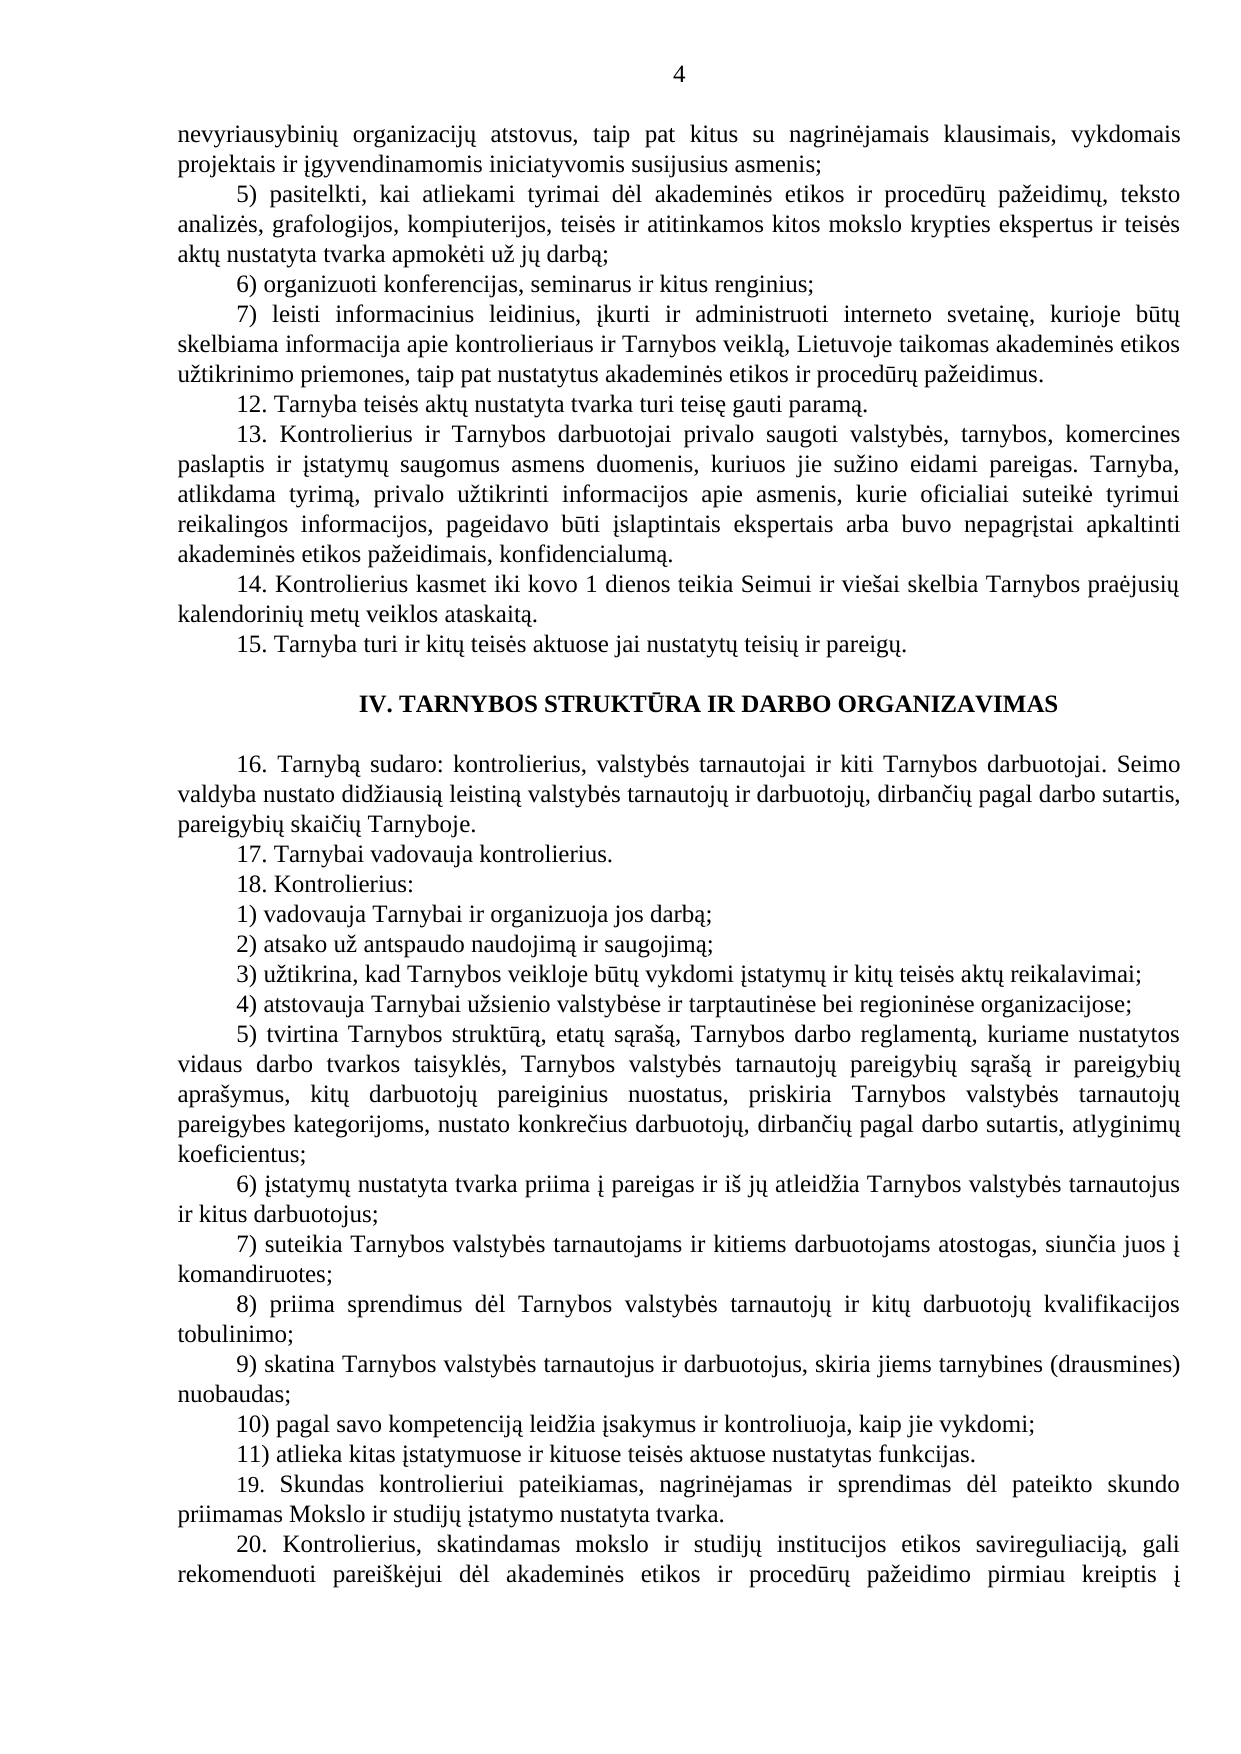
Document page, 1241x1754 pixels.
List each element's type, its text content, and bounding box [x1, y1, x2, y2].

text 2) atsako už antspaudo naudojimą ir saugojimą; [177, 928, 1181, 958]
text 10) pagal savo kompetenciją leidžia įsakymus ir kontroliuoja, kaip jie vykdomi; [177, 1408, 1181, 1438]
text 20. Kontrolierius, skatindamas mokslo ir studijų institucijos etikos savireguliaciją, gali rekomenduoti pareiškėjui dėl akademinės etikos ir procedūrų pažeidimo pirmiau kreiptis į [177, 1528, 1181, 1588]
text nevyriausybinių organizacijų atstovus, taip pat kitus su nagrinėjamais klausimais, vykdomais projektais ir įgyvendinamomis iniciatyvomis susijusius asmenis; [177, 118, 1181, 178]
text 1) vadovauja Tarnybai ir organizuoja jos darbą; [177, 898, 1181, 928]
text 19. Skundas kontrolieriui pateikiamas, nagrinėjamas ir sprendimas dėl pateikto skundo priimamas Mokslo ir studijų įstatymo nustatyta tvarka. [177, 1468, 1181, 1528]
text 8) priima sprendimus dėl Tarnybos valstybės tarnautojų ir kitų darbuotojų kvalifikacijos tobulinimo; [177, 1288, 1181, 1348]
text 14. Kontrolierius kasmet iki kovo 1 dienos teikia Seimui ir viešai skelbia Tarnybos praėjusių kalendorinių metų veiklos ataskaitą. [177, 568, 1181, 628]
text 3) užtikrina, kad Tarnybos veikloje būtų vykdomi įstatymų ir kitų teisės aktų reikalavimai; [177, 958, 1181, 988]
text 11) atlieka kitas įstatymuose ir kituose teisės aktuose nustatytas funkcijas. [177, 1438, 1181, 1468]
text IV. TARNYBOS STRUKTŪRA IR DARBO ORGANIZAVIMAS [177, 688, 1181, 718]
text 15. Tarnyba turi ir kitų teisės aktuose jai nustatytų teisių ir pareigų. [177, 628, 1181, 658]
text 13. Kontrolierius ir Tarnybos darbuotojai privalo saugoti valstybės, tarnybos, komercines paslaptis ir įstatymų saugomus asmens duomenis, kuriuos jie sužino eidami pareigas. Tarnyba, atlikdama tyrimą, privalo užtikrinti informacijos apie asmenis, kurie oficialiai suteikė tyrimui reikalingos informacijos, pageidavo būti įslaptintais ekspertais arba buvo nepagrįstai apkaltinti akademinės etikos pažeidimais, konfidencialumą. [177, 418, 1181, 568]
text 5) pasitelkti, kai atliekami tyrimai dėl akademinės etikos ir procedūrų pažeidimų, teksto analizės, grafologijos, kompiuterijos, teisės ir atitinkamos kitos mokslo krypties ekspertus ir teisės aktų nustatyta tvarka apmokėti už jų darbą; [177, 178, 1181, 268]
text 4) atstovauja Tarnybai užsienio valstybėse ir tarptautinėse bei regioninėse organizacijose; [177, 988, 1181, 1018]
text 7) suteikia Tarnybos valstybės tarnautojams ir kitiems darbuotojams atostogas, siunčia juos į komandiruotes; [177, 1228, 1181, 1288]
text 5) tvirtina Tarnybos struktūrą, etatų sąrašą, Tarnybos darbo reglamentą, kuriame nustatytos vidaus darbo tvarkos taisyklės, Tarnybos valstybės tarnautojų pareigybių sąrašą ir pareigybių aprašymus, kitų darbuotojų pareiginius nuostatus, priskiria Tarnybos valstybės tarnautojų pareigybes kategorijoms, nustato konkrečius darbuotojų, dirbančių pagal darbo sutartis, atlyginimų koeficientus; [177, 1018, 1181, 1168]
text 16. Tarnybą sudaro: kontrolierius, valstybės tarnautojai ir kiti Tarnybos darbuotojai. Seimo valdyba nustato didžiausią leistiną valstybės tarnautojų ir darbuotojų, dirbančių pagal darbo sutartis, pareigybių skaičių Tarnyboje. [177, 748, 1181, 838]
text 7) leisti informacinius leidinius, įkurti ir administruoti interneto svetainę, kurioje būtų skelbiama informacija apie kontrolieriaus ir Tarnybos veiklą, Lietuvoje taikomas akademinės etikos užtikrinimo priemones, taip pat nustatytus akademinės etikos ir procedūrų pažeidimus. [177, 298, 1181, 388]
text 17. Tarnybai vadovauja kontrolierius. [177, 838, 1181, 868]
text 12. Tarnyba teisės aktų nustatyta tvarka turi teisę gauti paramą. [177, 388, 1181, 418]
text 9) skatina Tarnybos valstybės tarnautojus ir darbuotojus, skiria jiems tarnybines (drausmines) nuobaudas; [177, 1348, 1181, 1408]
text 6) organizuoti konferencijas, seminarus ir kitus renginius; [177, 268, 1181, 298]
text 6) įstatymų nustatyta tvarka priima į pareigas ir iš jų atleidžia Tarnybos valstybės tarnautojus ir kitus darbuotojus; [177, 1168, 1181, 1228]
text 18. Kontrolierius: [177, 868, 1181, 898]
